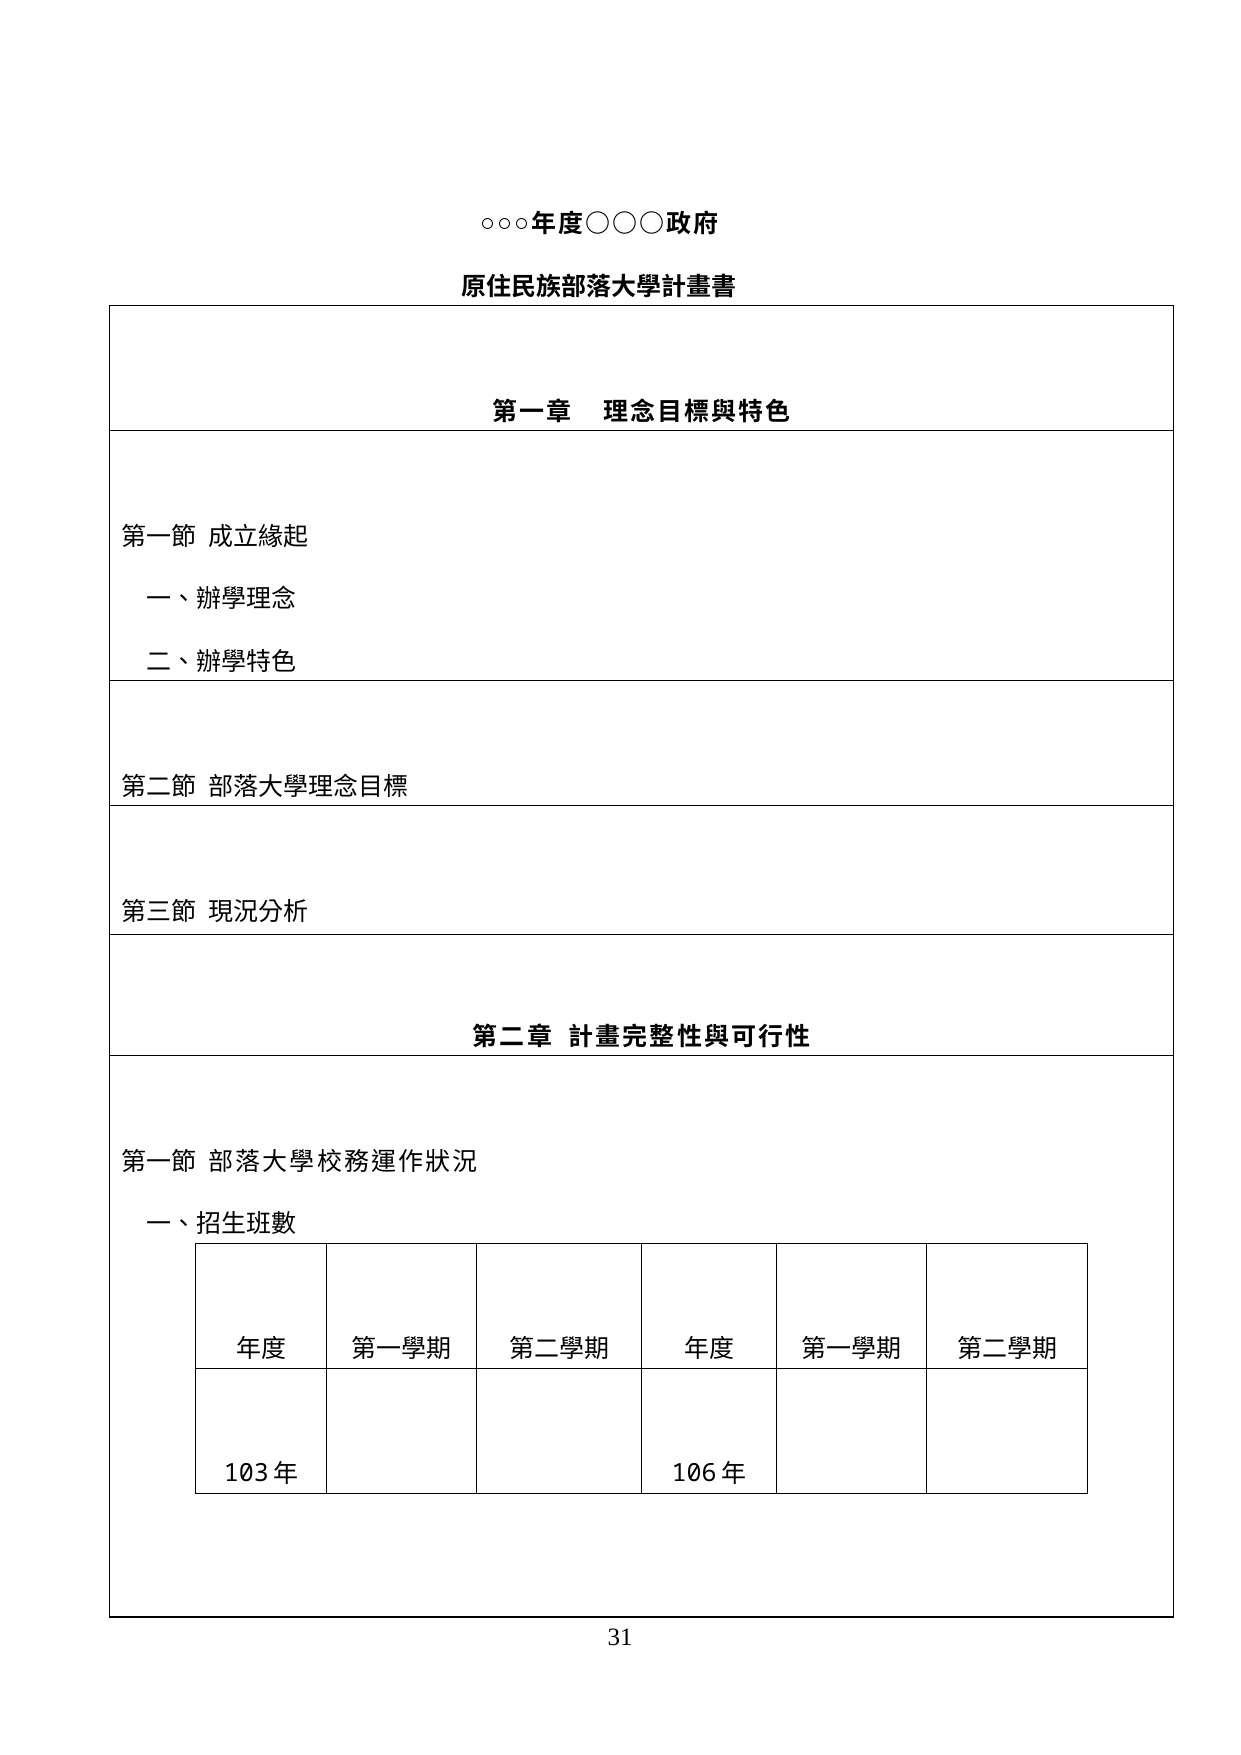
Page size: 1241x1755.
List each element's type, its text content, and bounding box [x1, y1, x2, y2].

table_header 第一章 理念目標與特色 [110, 306, 1173, 430]
table_header 第一學期 [777, 1244, 926, 1367]
table_cell 第一節 成立緣起 一、辦學理念 二、辦學特色 [110, 431, 1173, 680]
table_header 第二學期 [477, 1244, 641, 1367]
text 原住民族部落大學計畫書 [123, 242, 1075, 305]
table_cell 103年 [196, 1369, 326, 1492]
table_cell [777, 1369, 926, 1492]
table_header 第二學期 [927, 1244, 1087, 1367]
table_cell [477, 1369, 641, 1492]
table_cell [327, 1369, 476, 1492]
table_cell [927, 1369, 1087, 1492]
table_header 第一學期 [327, 1244, 476, 1367]
table_cell 第一節 部落大學校務運作狀況 一、招生班數 [110, 1056, 1173, 1616]
table_header 年度 [196, 1244, 326, 1367]
table_cell 第三節 現況分析 一、各族原住民族人口概況 二、原住民族生活狀況 [110, 806, 1173, 934]
table_header 年度 [642, 1244, 776, 1367]
table_cell 106年 [642, 1369, 776, 1492]
text ○○○年度○○○政府 [123, 180, 1075, 242]
table_cell 第二節 部落大學理念目標 [110, 681, 1173, 805]
table_cell 第二章 計畫完整性與可行性 [110, 935, 1173, 1055]
